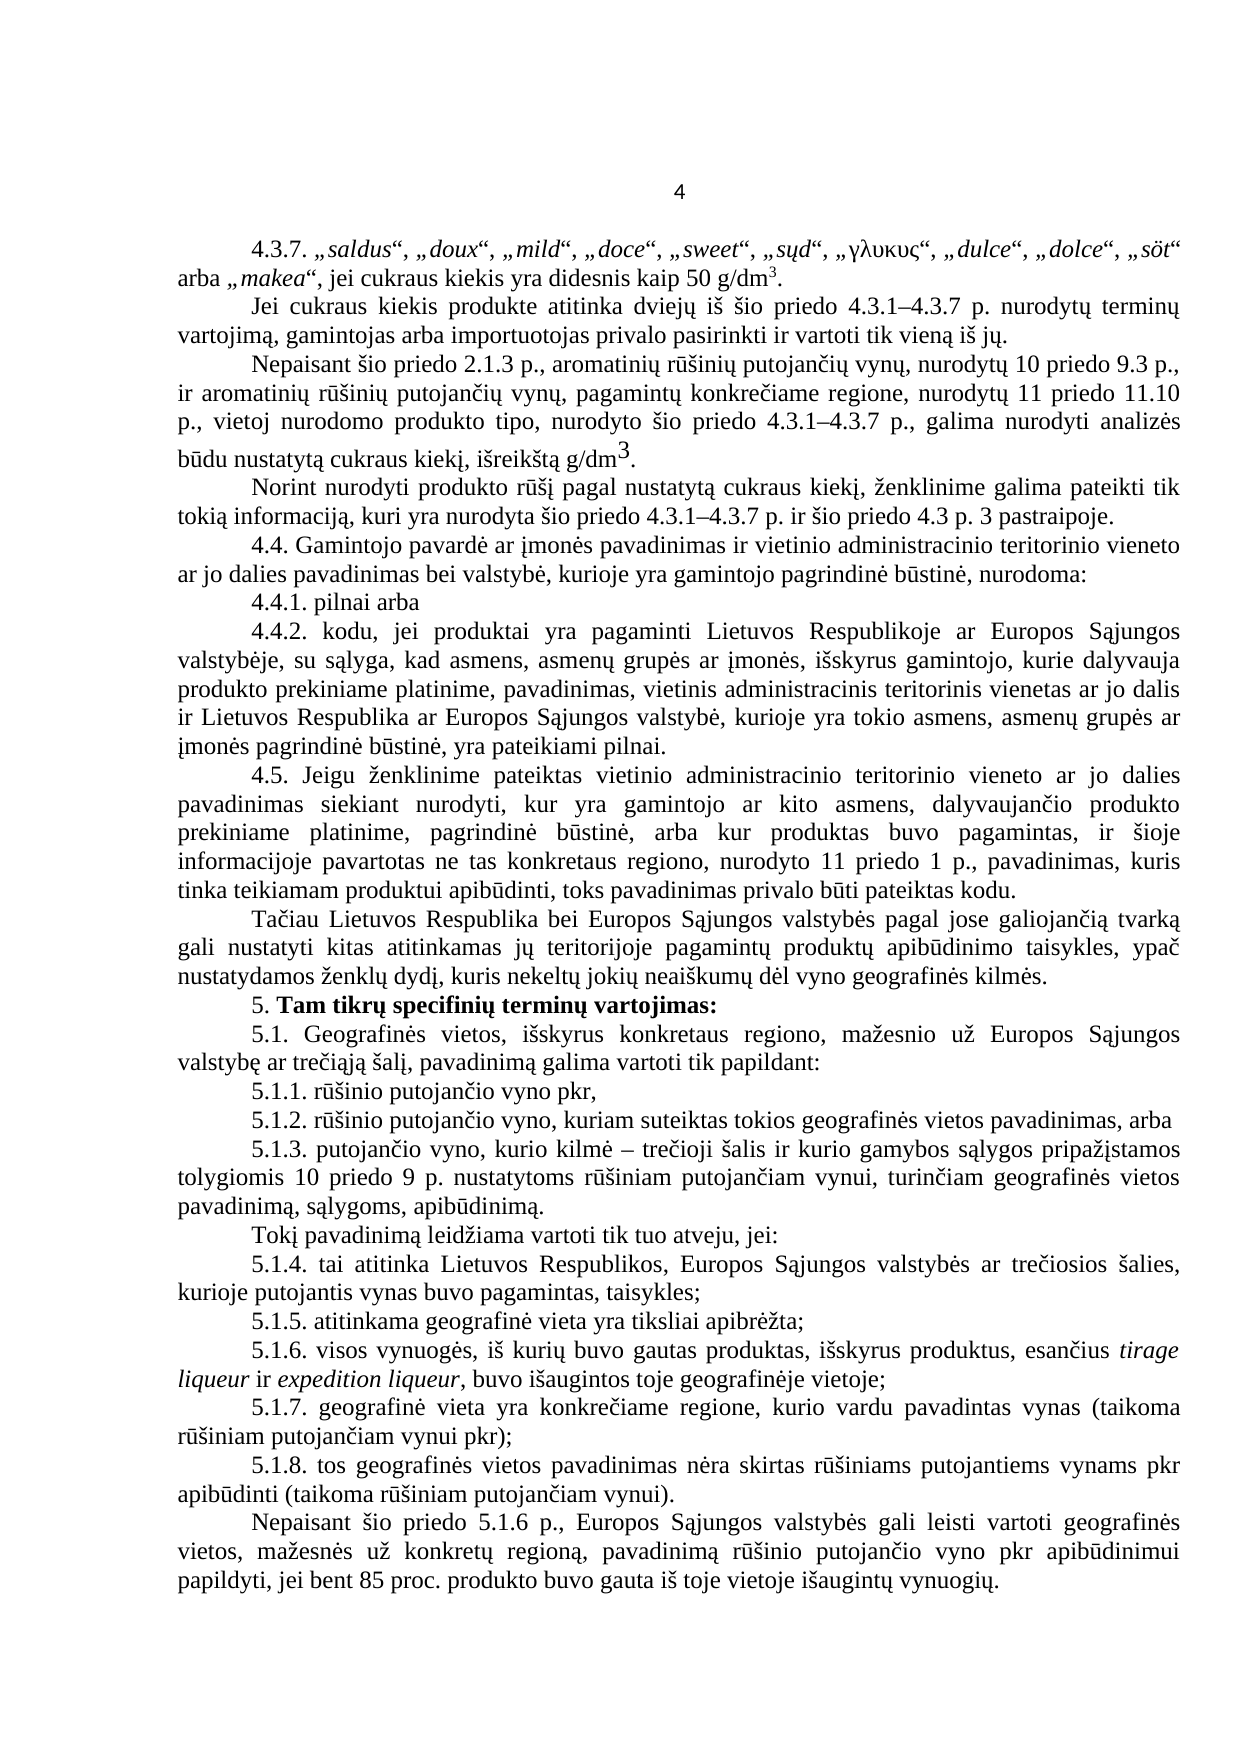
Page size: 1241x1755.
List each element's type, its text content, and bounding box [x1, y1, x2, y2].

text 5.1.2. rūšinio putojančio vyno, kuriam suteiktas tokios geografinės vietos pavadinimas, arba [177, 1105, 1181, 1134]
text 5.1. Geografinės vietos, išskyrus konkretaus regiono, mažesnio už Europos Sąjungos valstybę ar trečiąją šalį, pavadinimą galima vartoti tik papildant: [177, 1019, 1181, 1076]
text 4.3.7. „saldus“, „doux“, „mild“, „doce“, „sweet“, „sųd“, „γλυκυς“, „dulce“, „dolce“, „söt“ arba „makea“, jei cukraus kiekis yra didesnis kaip 50 g/dm3. [177, 234, 1181, 291]
text Nepaisant šio priedo 5.1.6 p., Europos Sąjungos valstybės gali leisti vartoti geografinės vietos, mažesnės už konkretų regioną, pavadinimą rūšinio putojančio vyno pkr apibūdinimui papildyti, jei bent 85 proc. produkto buvo gauta iš toje vietoje išaugintų vynuogių. [177, 1507, 1181, 1594]
text 5.1.5. atitinkama geografinė vieta yra tiksliai apibrėžta; [177, 1306, 1181, 1335]
text 5.1.1. rūšinio putojančio vyno pkr, [177, 1076, 1181, 1105]
text 4.5. Jeigu ženklinime pateiktas vietinio administracinio teritorinio vieneto ar jo dalies pavadinimas siekiant nurodyti, kur yra gamintojo ar kito asmens, dalyvaujančio produkto prekiniame platinime, pagrindinė būstinė, arba kur produktas buvo pagamintas, ir šioje informacijoje pavartotas ne tas konkretaus regiono, nurodyto 11 priedo 1 p., pavadinimas, kuris tinka teikiamam produktui apibūdinti, toks pavadinimas privalo būti pateiktas kodu. [177, 760, 1181, 904]
text 5.1.6. visos vynuogės, iš kurių buvo gautas produktas, išskyrus produktus, esančius tirage liqueur ir expedition liqueur, buvo išaugintos toje geografinėje vietoje; [177, 1335, 1181, 1392]
text 5.1.4. tai atitinka Lietuvos Respublikos, Europos Sąjungos valstybės ar trečiosios šalies, kurioje putojantis vynas buvo pagamintas, taisykles; [177, 1249, 1181, 1306]
text Jei cukraus kiekis produkte atitinka dviejų iš šio priedo 4.3.1–4.3.7 p. nurodytų terminų vartojimą, gamintojas arba importuotojas privalo pasirinkti ir vartoti tik vieną iš jų. [177, 291, 1181, 349]
text 5.1.7. geografinė vieta yra konkrečiame regione, kurio vardu pavadintas vynas (taikoma rūšiniam putojančiam vynui pkr); [177, 1392, 1181, 1450]
text 5.1.8. tos geografinės vietos pavadinimas nėra skirtas rūšiniams putojantiems vynams pkr apibūdinti (taikoma rūšiniam putojančiam vynui). [177, 1450, 1181, 1507]
text 4.4.2. kodu, jei produktai yra pagaminti Lietuvos Respublikoje ar Europos Sąjungos valstybėje, su sąlyga, kad asmens, asmenų grupės ar įmonės, išskyrus gamintojo, kurie dalyvauja produkto prekiniame platinime, pavadinimas, vietinis administracinis teritorinis vienetas ar jo dalis ir Lietuvos Respublika ar Europos Sąjungos valstybė, kurioje yra tokio asmens, asmenų grupės ar įmonės pagrindinė būstinė, yra pateikiami pilnai. [177, 616, 1181, 760]
text Norint nurodyti produkto rūšį pagal nustatytą cukraus kiekį, ženklinime galima pateikti tik tokią informaciją, kuri yra nurodyta šio priedo 4.3.1–4.3.7 p. ir šio priedo 4.3 p. 3 pastraipoje. [177, 472, 1181, 530]
text Tačiau Lietuvos Respublika bei Europos Sąjungos valstybės pagal jose galiojančią tvarką gali nustatyti kitas atitinkamas jų teritorijoje pagamintų produktų apibūdinimo taisykles, ypač nustatydamos ženklų dydį, kuris nekeltų jokių neaiškumų dėl vyno geografinės kilmės. [177, 904, 1181, 990]
text 4.4.1. pilnai arba [177, 587, 1181, 616]
text 5. Tam tikrų specifinių terminų vartojimas: [177, 990, 1181, 1019]
text Tokį pavadinimą leidžiama vartoti tik tuo atveju, jei: [177, 1220, 1181, 1249]
text 5.1.3. putojančio vyno, kurio kilmė – trečioji šalis ir kurio gamybos sąlygos pripažįstamos tolygiomis 10 priedo 9 p. nustatytoms rūšiniam putojančiam vynui, turinčiam geografinės vietos pavadinimą, sąlygoms, apibūdinimą. [177, 1134, 1181, 1220]
text Nepaisant šio priedo 2.1.3 p., aromatinių rūšinių putojančių vynų, nurodytų 10 priedo 9.3 p., ir aromatinių rūšinių putojančių vynų, pagamintų konkrečiame regione, nurodytų 11 priedo 11.10 p., vietoj nurodomo produkto tipo, nurodyto šio priedo 4.3.1–4.3.7 p., galima nurodyti analizės būdu nustatytą cukraus kiekį, išreikštą g/dm3. [177, 349, 1181, 472]
text 4.4. Gamintojo pavardė ar įmonės pavadinimas ir vietinio administracinio teritorinio vieneto ar jo dalies pavadinimas bei valstybė, kurioje yra gamintojo pagrindinė būstinė, nurodoma: [177, 530, 1181, 587]
